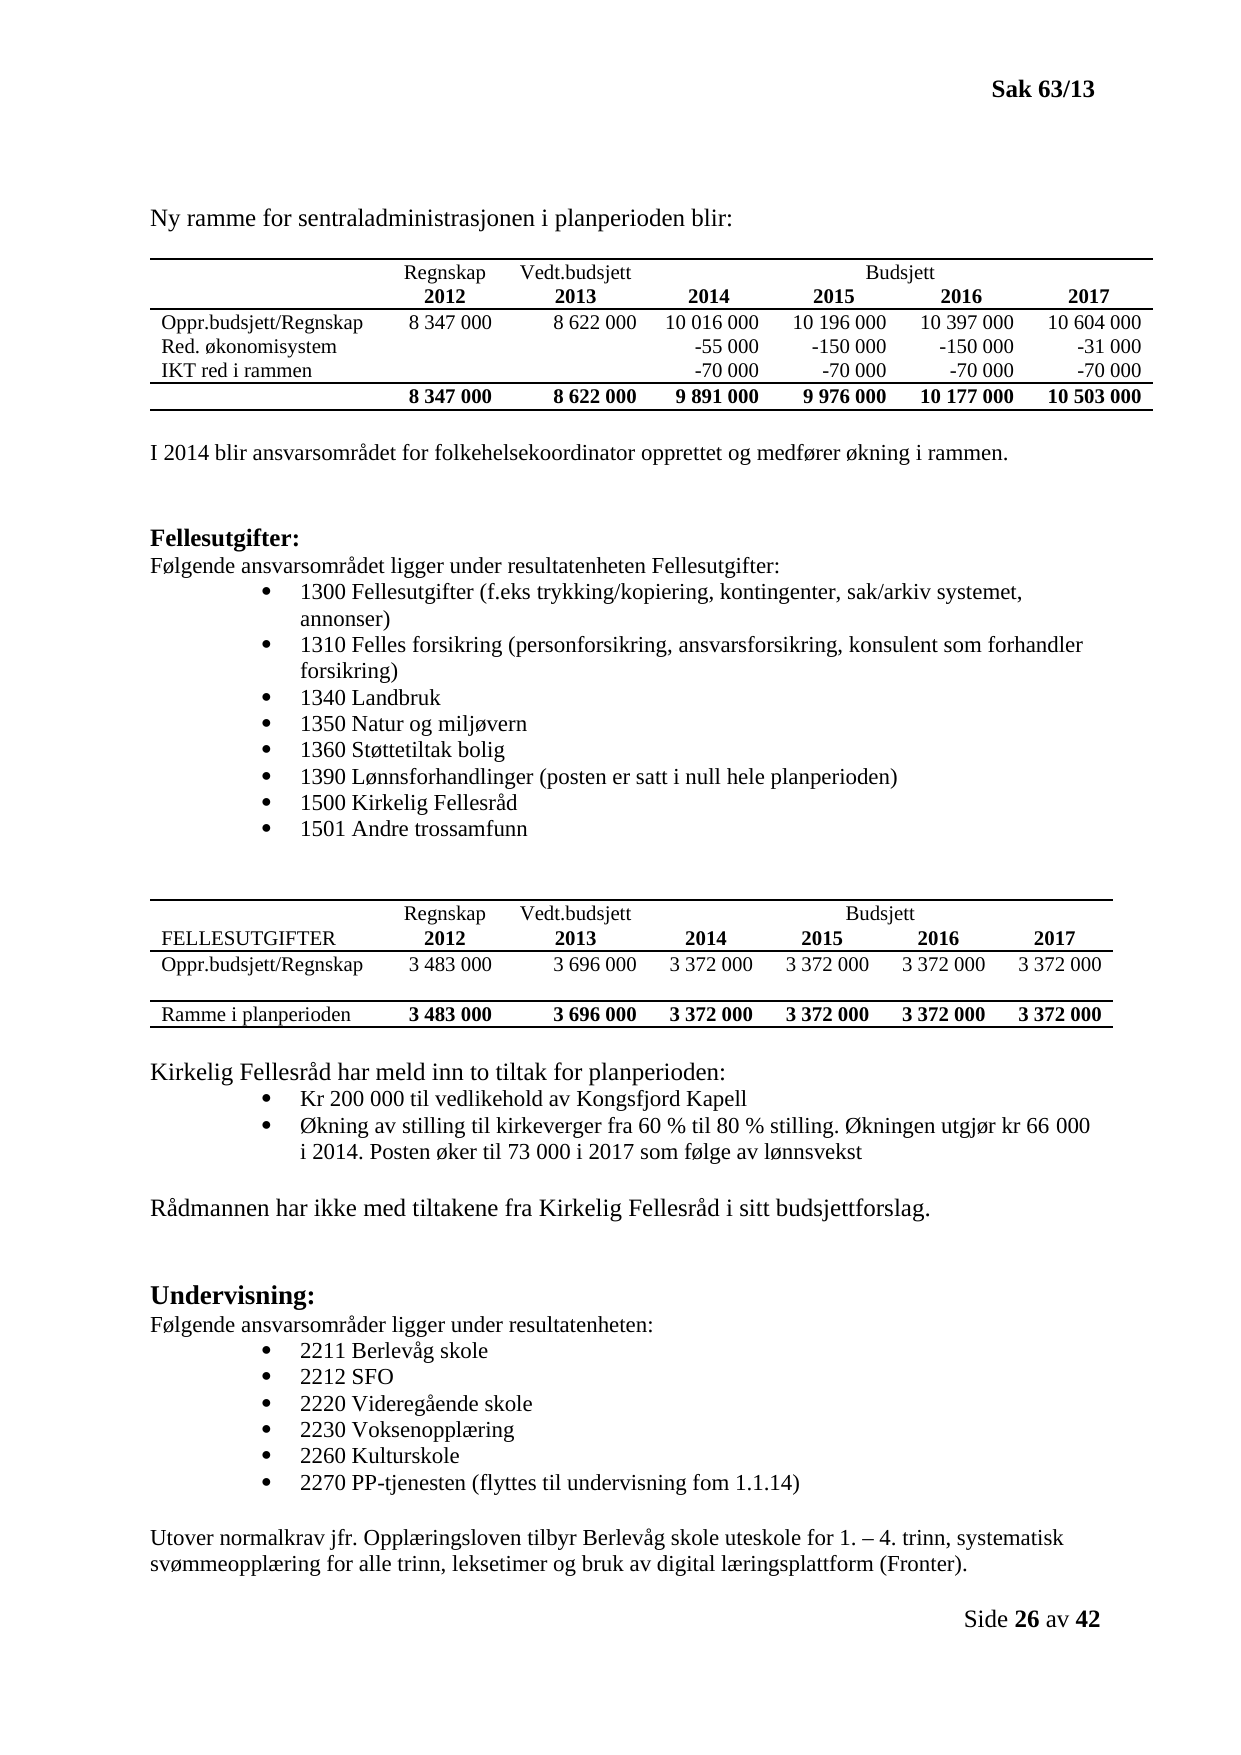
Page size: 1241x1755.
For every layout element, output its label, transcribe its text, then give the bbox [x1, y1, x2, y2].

table_cell -150 000 [770, 334, 897, 358]
text Følgende ansvarsområder ligger under resultatenheten: [150, 1311, 1100, 1337]
table_cell 9 891 000 [648, 384, 770, 408]
table_cell 8 347 000 [387, 384, 503, 408]
table_header Regnskap [387, 901, 503, 925]
table_header Budsjett [648, 260, 1152, 284]
table_cell 2017 [996, 925, 1113, 949]
table_cell 2014 [648, 925, 764, 949]
table_cell [648, 976, 764, 1000]
table_cell 8 622 000 [503, 310, 648, 334]
text Ny ramme for sentraladministrasjonen i planperioden blir: [150, 203, 1100, 231]
table_cell 3 372 000 [880, 952, 996, 976]
list 2211 Berlevåg skole [262, 1337, 1100, 1363]
table_cell -150 000 [898, 334, 1025, 358]
table_cell 3 372 000 [648, 1002, 764, 1026]
table_cell [880, 976, 996, 1000]
table_cell [150, 976, 387, 1000]
table_cell 10 397 000 [898, 310, 1025, 334]
list 1390 Lønnsforhandlinger (posten er satt i null hele planperioden) [262, 763, 1100, 789]
table_cell 10 016 000 [648, 310, 770, 334]
table_cell -31 000 [1025, 334, 1152, 358]
table_cell 2016 [880, 925, 996, 949]
list 2230 Voksenopplæring [262, 1416, 1100, 1442]
table_cell [150, 284, 387, 308]
table_cell -55 000 [648, 334, 770, 358]
table_header Budsjett [648, 901, 1113, 925]
table_cell [764, 976, 880, 1000]
table_cell [503, 976, 648, 1000]
table_cell 10 196 000 [770, 310, 897, 334]
table_cell 2012 [387, 925, 503, 949]
table_cell -70 000 [898, 358, 1025, 382]
table_cell 2016 [898, 284, 1025, 308]
table_cell 2013 [503, 284, 648, 308]
table_header [150, 260, 387, 284]
table_cell 9 976 000 [770, 384, 897, 408]
table_cell 3 372 000 [764, 952, 880, 976]
text Følgende ansvarsområdet ligger under resultatenheten Fellesutgifter: [150, 552, 1100, 578]
table_cell [150, 384, 387, 408]
list 2220 Videregående skole [262, 1390, 1100, 1416]
table_cell -70 000 [770, 358, 897, 382]
list 1501 Andre trossamfunn [262, 815, 1100, 842]
table_cell 3 372 000 [996, 1002, 1113, 1026]
table_cell 8 622 000 [503, 384, 648, 408]
table_header Vedt.budsjett [503, 901, 648, 925]
text Rådmannen har ikke med tiltakene fra Kirkelig Fellesråd i sitt budsjettforslag. [150, 1193, 1100, 1222]
table_cell FELLESUTGIFTER [150, 925, 387, 949]
table_cell -70 000 [648, 358, 770, 382]
list 2212 SFO [262, 1363, 1100, 1390]
table_cell 10 177 000 [898, 384, 1025, 408]
table_cell 10 503 000 [1025, 384, 1152, 408]
table_cell [387, 358, 503, 382]
table_cell [387, 334, 503, 358]
table_cell -70 000 [1025, 358, 1152, 382]
list 1360 Støttetiltak bolig [262, 736, 1100, 763]
list 1350 Natur og miljøvern [262, 710, 1100, 736]
table_cell 3 483 000 [387, 1002, 503, 1026]
table_cell 2015 [764, 925, 880, 949]
table_cell IKT red i rammen [150, 358, 387, 382]
table_cell 2014 [648, 284, 770, 308]
table_cell 3 696 000 [503, 1002, 648, 1026]
table_cell Oppr.budsjett/Regnskap [150, 952, 387, 976]
list 1310 Felles forsikring (personforsikring, ansvarsforsikring, konsulent som forhandler forsikring) [262, 631, 1100, 684]
text Fellesutgifter: [150, 523, 1100, 552]
list 1300 Fellesutgifter (f.eks trykking/kopiering, kontingenter, sak/arkiv systemet, annonser) [262, 578, 1100, 631]
list 1340 Landbruk [262, 684, 1100, 710]
table_cell 3 372 000 [996, 952, 1113, 976]
table_cell [503, 358, 648, 382]
table_cell 3 483 000 [387, 952, 503, 976]
table_cell 3 696 000 [503, 952, 648, 976]
table_header Vedt.budsjett [503, 260, 648, 284]
text Utover normalkrav jfr. Opplæringsloven tilbyr Berlevåg skole uteskole for 1. – 4. trinn, systematisk svømmeopplæring for alle trinn, leksetimer og bruk av digital læringsplattform (Fronter). [150, 1524, 1100, 1577]
table_cell Oppr.budsjett/Regnskap [150, 310, 387, 334]
table_cell [996, 976, 1113, 1000]
table_cell 2012 [387, 284, 503, 308]
list 2260 Kulturskole [262, 1442, 1100, 1469]
table_cell Ramme i planperioden [150, 1002, 387, 1026]
text Undervisning: [150, 1279, 1100, 1311]
table_header [150, 901, 387, 925]
text I 2014 blir ansvarsområdet for folkehelsekoordinator opprettet og medfører økning i rammen. [150, 439, 1100, 466]
table_cell 3 372 000 [648, 952, 764, 976]
table_cell [387, 976, 503, 1000]
table_cell 3 372 000 [880, 1002, 996, 1026]
table_cell [503, 334, 648, 358]
table_cell 2017 [1025, 284, 1152, 308]
table_cell 8 347 000 [387, 310, 503, 334]
table_cell 2015 [770, 284, 897, 308]
table_header Regnskap [387, 260, 503, 284]
list 2270 PP-tjenesten (flyttes til undervisning fom 1.1.14) [262, 1469, 1100, 1495]
table_cell Red. økonomisystem [150, 334, 387, 358]
list Økning av stilling til kirkeverger fra 60 % til 80 % stilling. Økningen utgjør kr 66 000 i 2014. Posten øker til 73 000 i 2017 som følge av lønnsvekst [262, 1112, 1100, 1164]
table_cell 2013 [503, 925, 648, 949]
table_cell 10 604 000 [1025, 310, 1152, 334]
text Kirkelig Fellesråd har meld inn to tiltak for planperioden: [150, 1057, 1100, 1085]
list 1500 Kirkelig Fellesråd [262, 789, 1100, 815]
list Kr 200 000 til vedlikehold av Kongsfjord Kapell [262, 1085, 1100, 1112]
table_cell 3 372 000 [764, 1002, 880, 1026]
